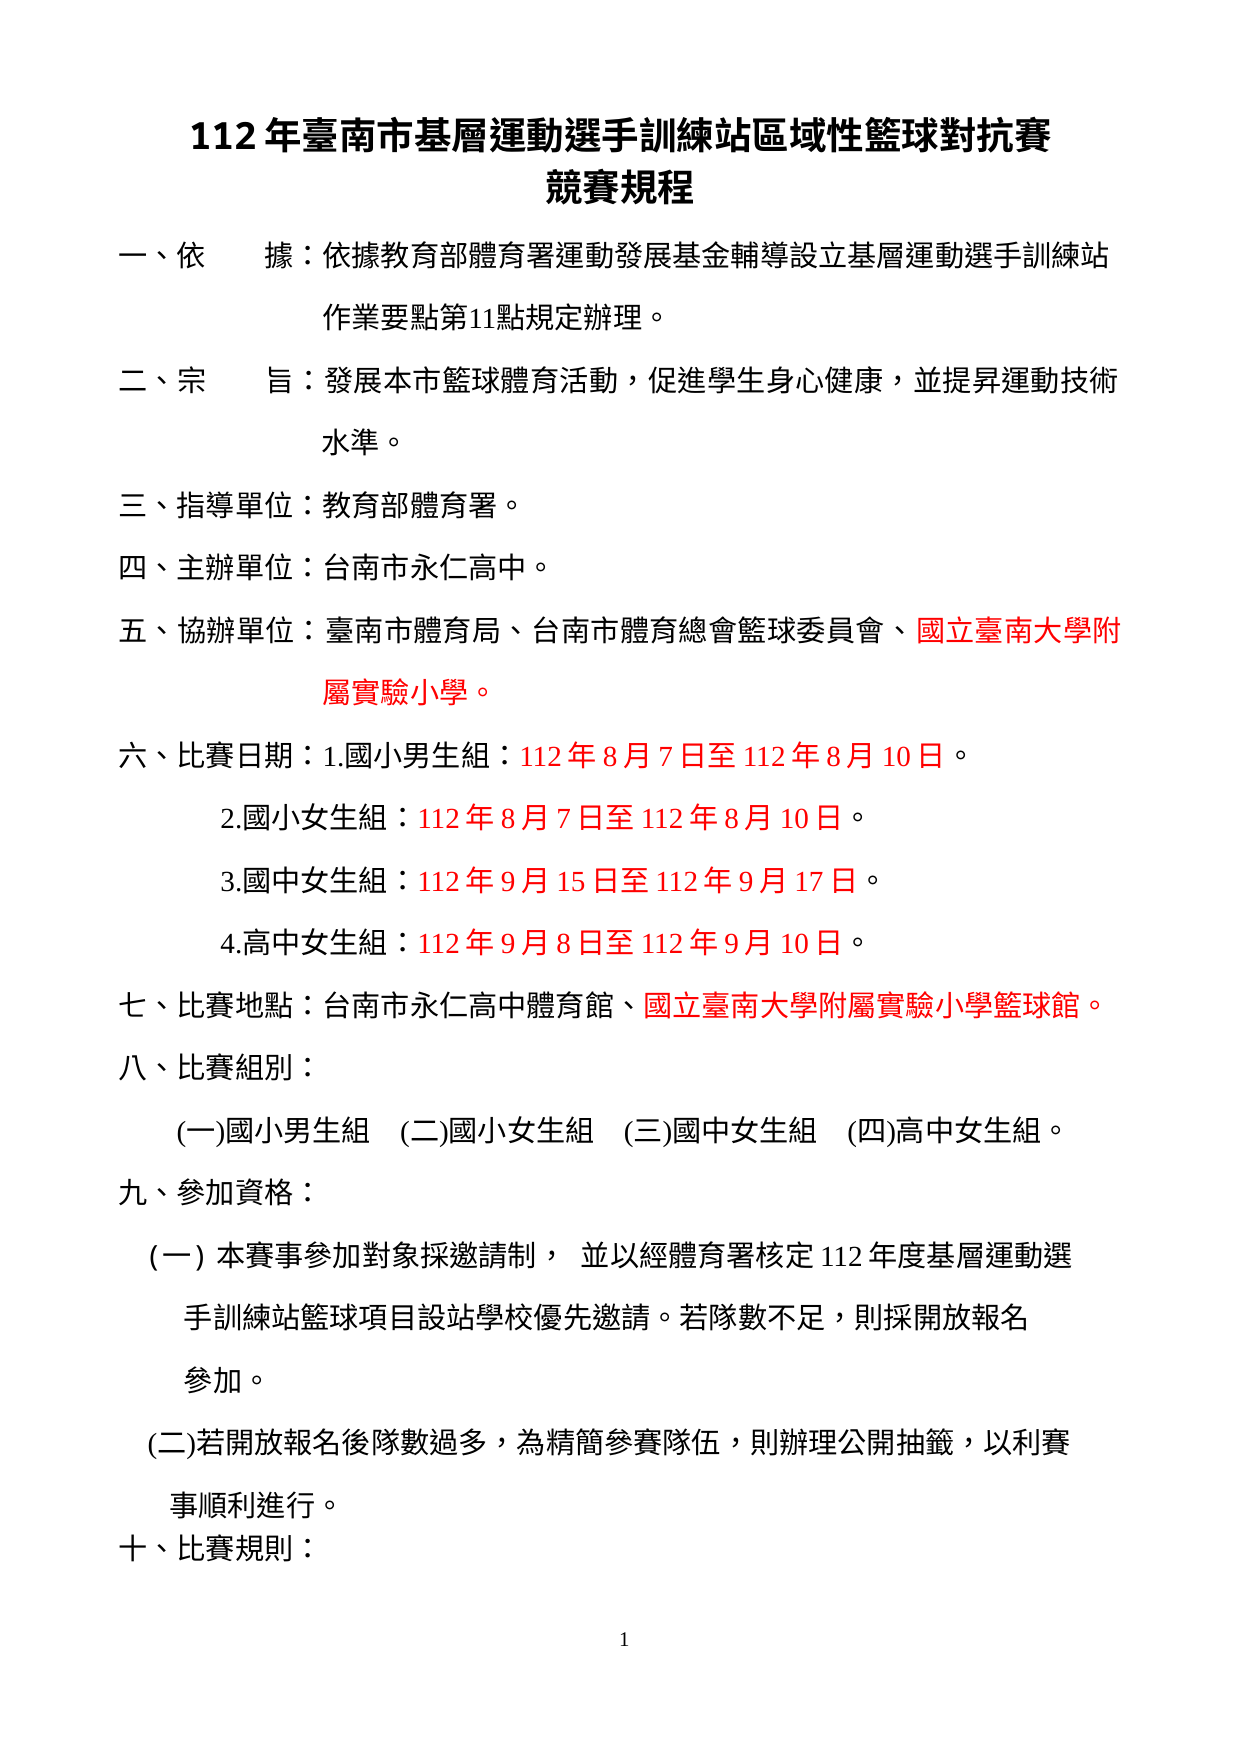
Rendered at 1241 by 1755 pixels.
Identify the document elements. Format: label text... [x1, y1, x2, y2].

text 七、比賽地點：台南市永仁高中體育館、國立臺南大學附屬實驗小學籃球館。 [118, 962, 1122, 1024]
text (一)國小男生組 (二)國小女生組 (三)國中女生組 (四)高中女生組。 [118, 1087, 1122, 1149]
text (一) 本賽事參加對象採邀請制， 並以經體育署核定112年度基層運動選 [118, 1212, 1122, 1274]
text 九、參加資格： [118, 1149, 1122, 1212]
text 五、協辦單位：臺南市體育局、台南市體育總會籃球委員會、國立臺南大學附屬實驗小學。 [118, 587, 1122, 712]
text 二、宗 旨：發展本市籃球體育活動，促進學生身心健康，並提昇運動技術水準。 [118, 337, 1122, 462]
text 一、依 據：依據教育部體育署運動發展基金輔導設立基層運動選手訓練站作業要點第11點規定辦理。 [118, 212, 1122, 337]
text (二)若開放報名後隊數過多，為精簡參賽隊伍，則辦理公開抽籤，以利賽 [118, 1399, 1122, 1462]
text 參加。 [118, 1337, 1122, 1399]
text 三、指導單位：教育部體育署。 [118, 462, 1122, 524]
text 競賽規程 [118, 160, 1122, 212]
text 2.國小女生組：112年8月7日至112年8月10日。 [118, 774, 1122, 837]
text 3.國中女生組：112年9月15日至112年9月17日。 [118, 837, 1122, 899]
text 112年臺南市基層運動選手訓練站區域性籃球對抗賽 [118, 108, 1122, 160]
text 事順利進行。 [118, 1462, 1122, 1524]
text 八、比賽組別： [118, 1024, 1122, 1087]
text 四、主辦單位：台南市永仁高中。 [118, 524, 1122, 587]
text 十、比賽規則： [118, 1524, 1122, 1568]
text 手訓練站籃球項目設站學校優先邀請。若隊數不足，則採開放報名 [118, 1274, 1122, 1337]
text 4.高中女生組：112年9月8日至112年9月10日。 [118, 899, 1122, 962]
text 六、比賽日期：1.國小男生組：112年8月7日至112年8月10日。 [118, 712, 1122, 774]
